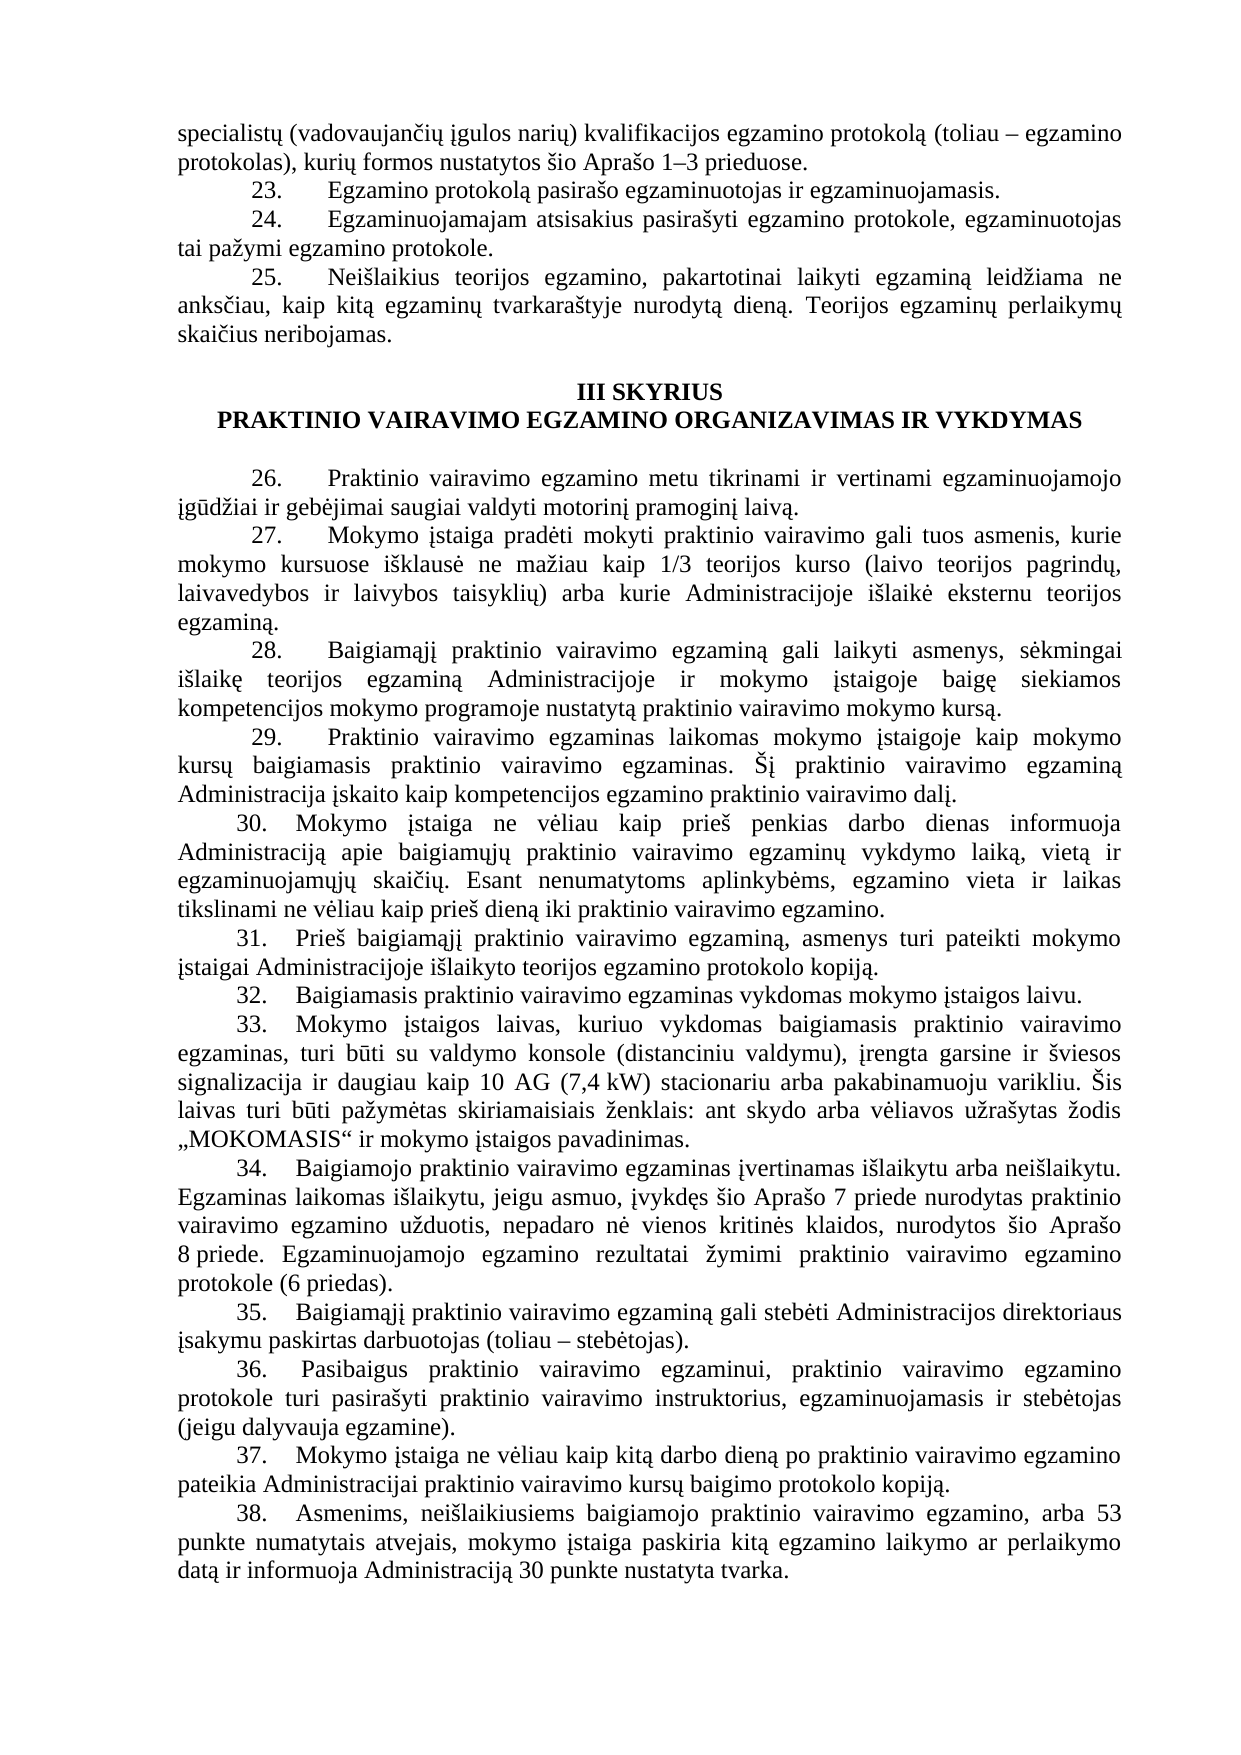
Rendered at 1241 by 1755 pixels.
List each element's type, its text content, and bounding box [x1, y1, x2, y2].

text 30. Mokymo įstaiga ne vėliau kaip prieš penkias darbo dienas informuoja Administraciją apie baigiamųjų praktinio vairavimo egzaminų vykdymo laiką, vietą ir egzaminuojamųjų skaičių. Esant nenumatytoms aplinkybėms, egzamino vieta ir laikas tikslinami ne vėliau kaip prieš dieną iki praktinio vairavimo egzamino. [177, 808, 1122, 923]
text 32. Baigiamasis praktinio vairavimo egzaminas vykdomas mokymo įstaigos laivu. [177, 981, 1122, 1009]
text 24. Egzaminuojamajam atsisakius pasirašyti egzamino protokole, egzaminuotojas tai pažymi egzamino protokole. [177, 204, 1122, 262]
text 23. Egzamino protokolą pasirašo egzaminuotojas ir egzaminuojamasis. [177, 176, 1122, 204]
text 37. Mokymo įstaiga ne vėliau kaip kitą darbo dieną po praktinio vairavimo egzamino pateikia Administracijai praktinio vairavimo kursų baigimo protokolo kopiją. [177, 1441, 1122, 1498]
text 34. Baigiamojo praktinio vairavimo egzaminas įvertinamas išlaikytu arba neišlaikytu. Egzaminas laikomas išlaikytu, jeigu asmuo, įvykdęs šio Aprašo 7 priede nurodytas praktinio vairavimo egzamino užduotis, nepadaro nė vienos kritinės klaidos, nurodytos šio Aprašo 8 priede. Egzaminuojamojo egzamino rezultatai žymimi praktinio vairavimo egzamino protokole (6 priedas). [177, 1153, 1122, 1297]
text 28. Baigiamąjį praktinio vairavimo egzaminą gali laikyti asmenys, sėkmingai išlaikę teorijos egzaminą Administracijoje ir mokymo įstaigoje baigę siekiamos kompetencijos mokymo programoje nustatytą praktinio vairavimo mokymo kursą. [177, 636, 1122, 722]
text 31. Prieš baigiamąjį praktinio vairavimo egzaminą, asmenys turi pateikti mokymo įstaigai Administracijoje išlaikyto teorijos egzamino protokolo kopiją. [177, 923, 1122, 981]
text 25. Neišlaikius teorijos egzamino, pakartotinai laikyti egzaminą leidžiama ne anksčiau, kaip kitą egzaminų tvarkaraštyje nurodytą dieną. Teorijos egzaminų perlaikymų skaičius neribojamas. [177, 262, 1122, 348]
text specialistų (vadovaujančių įgulos narių) kvalifikacijos egzamino protokolą (toliau – egzamino protokolas), kurių formos nustatytos šio Aprašo 1–3 prieduose. [177, 118, 1122, 176]
text 29. Praktinio vairavimo egzaminas laikomas mokymo įstaigoje kaip mokymo kursų baigiamasis praktinio vairavimo egzaminas. Šį praktinio vairavimo egzaminą Administracija įskaito kaip kompetencijos egzamino praktinio vairavimo dalį. [177, 722, 1122, 808]
text III SKYRIUS [177, 377, 1122, 406]
text 36. Pasibaigus praktinio vairavimo egzaminui, praktinio vairavimo egzamino protokole turi pasirašyti praktinio vairavimo instruktorius, egzaminuojamasis ir stebėtojas (jeigu dalyvauja egzamine). [177, 1354, 1122, 1441]
text 38. Asmenims, neišlaikiusiems baigiamojo praktinio vairavimo egzamino, arba 53 punkte numatytais atvejais, mokymo įstaiga paskiria kitą egzamino laikymo ar perlaikymo datą ir informuoja Administraciją 30 punkte nustatyta tvarka. [177, 1498, 1122, 1584]
text 26. Praktinio vairavimo egzamino metu tikrinami ir vertinami egzaminuojamojo įgūdžiai ir gebėjimai saugiai valdyti motorinį pramoginį laivą. [177, 463, 1122, 521]
text 35. Baigiamąjį praktinio vairavimo egzaminą gali stebėti Administracijos direktoriaus įsakymu paskirtas darbuotojas (toliau – stebėtojas). [177, 1297, 1122, 1354]
text 27. Mokymo įstaiga pradėti mokyti praktinio vairavimo gali tuos asmenis, kurie mokymo kursuose išklausė ne mažiau kaip 1/3 teorijos kurso (laivo teorijos pagrindų, laivavedybos ir laivybos taisyklių) arba kurie Administracijoje išlaikė eksternu teorijos egzaminą. [177, 521, 1122, 636]
text PRAKTINIO VAIRAVIMO EGZAMINO ORGANIZAVIMAS IR VYKDYMAS [177, 406, 1122, 434]
text 33. Mokymo įstaigos laivas, kuriuo vykdomas baigiamasis praktinio vairavimo egzaminas, turi būti su valdymo konsole (distanciniu valdymu), įrengta garsine ir šviesos signalizacija ir daugiau kaip 10 AG (7,4 kW) stacionariu arba pakabinamuoju varikliu. Šis laivas turi būti pažymėtas skiriamaisiais ženklais: ant skydo arba vėliavos užrašytas žodis „MOKOMASIS“ ir mokymo įstaigos pavadinimas. [177, 1009, 1122, 1153]
